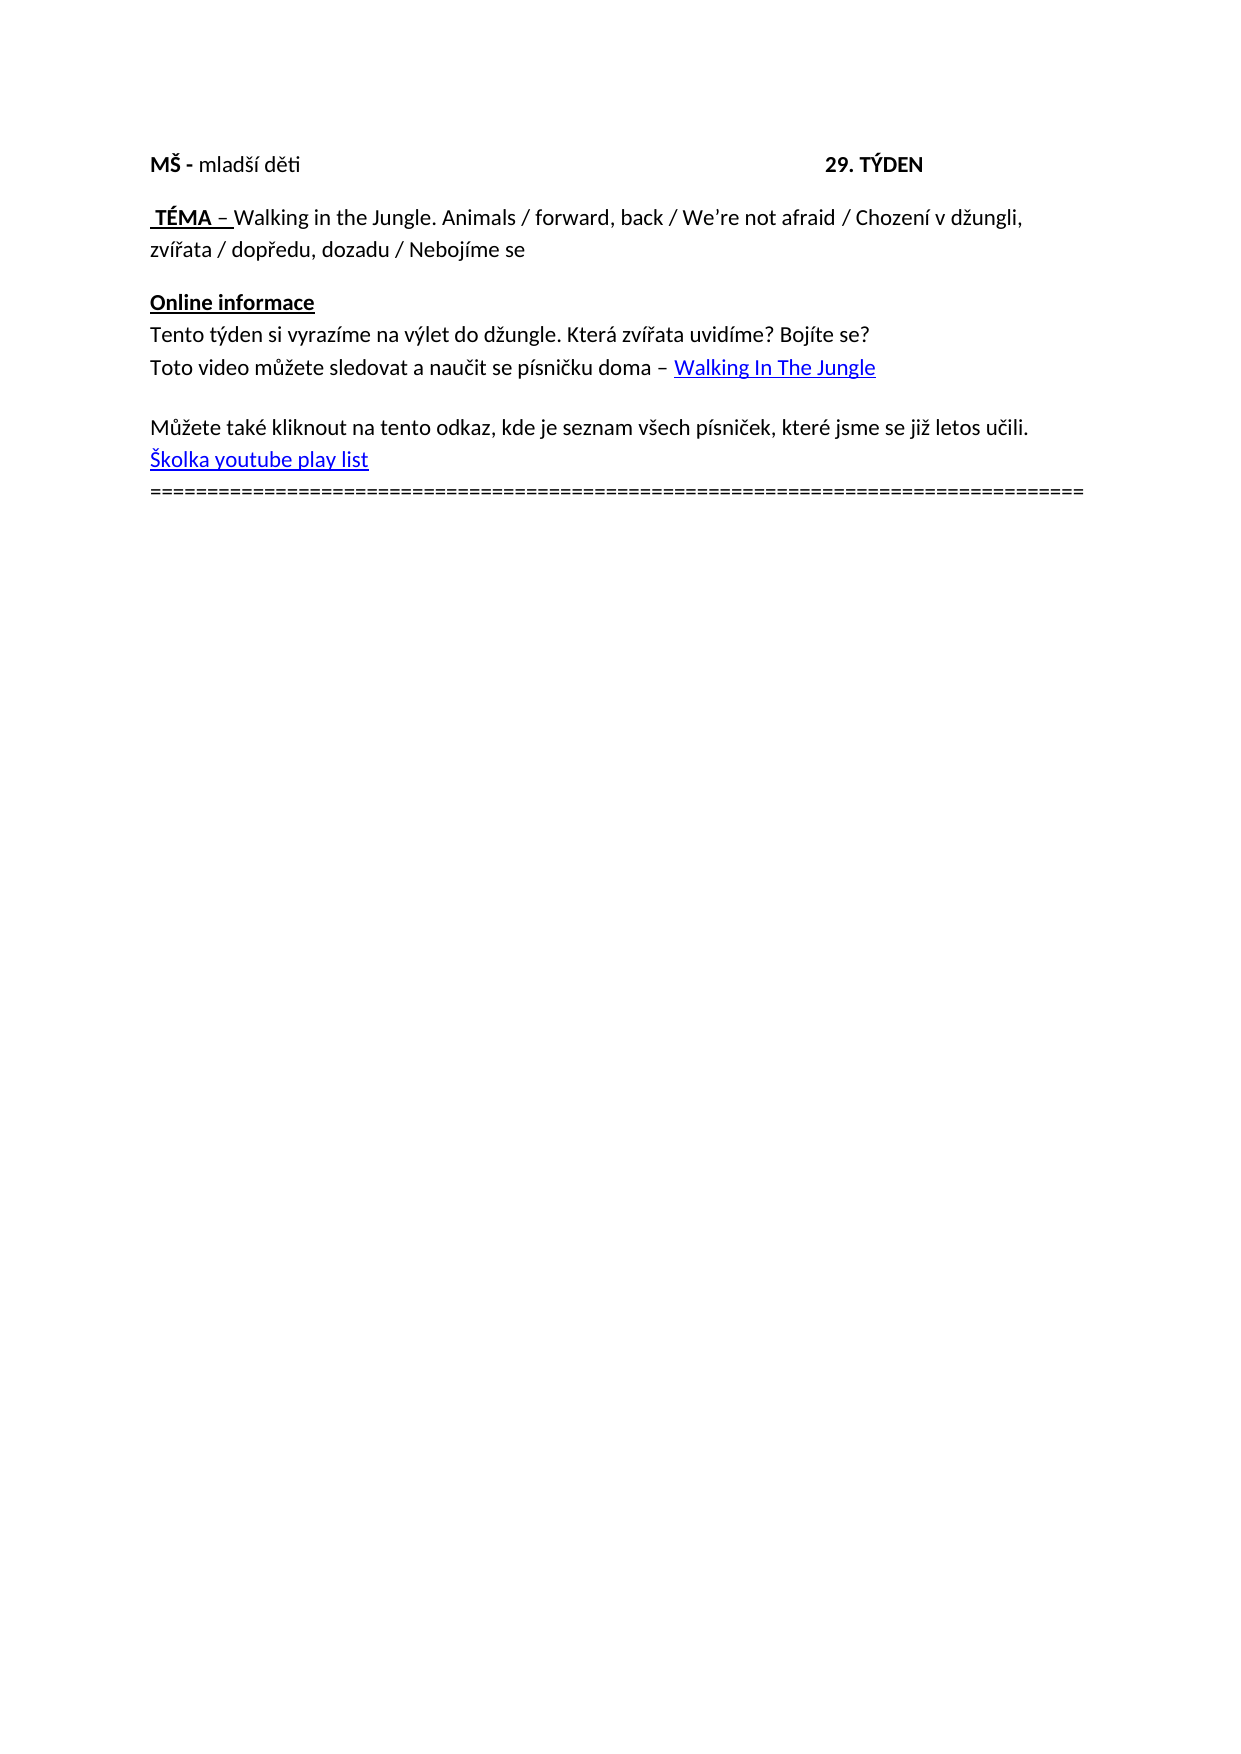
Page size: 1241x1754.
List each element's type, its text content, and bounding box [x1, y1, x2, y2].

text ================================================================================== [150, 477, 1090, 505]
text Toto video můžete sledovat a naučit se písničku doma – Walking In The Jungle [150, 353, 1090, 381]
text Můžete také kliknout na tento odkaz, kde je seznam všech písniček, které jsme se již letos učili. [150, 413, 1090, 441]
text Tento týden si vyrazíme na výlet do džungle. Která zvířata uvidíme? Bojíte se? [150, 320, 1090, 348]
text Online informace [150, 288, 1090, 316]
text MŠ - mladší děti 29. TÝDEN [150, 150, 1090, 178]
text Školka youtube play list [150, 445, 1090, 473]
text TÉMA – Walking in the Jungle. Animals / forward, back / We’re not afraid / Chození v džungli, zvířata / dopředu, dozadu / Nebojíme se [150, 203, 1090, 263]
